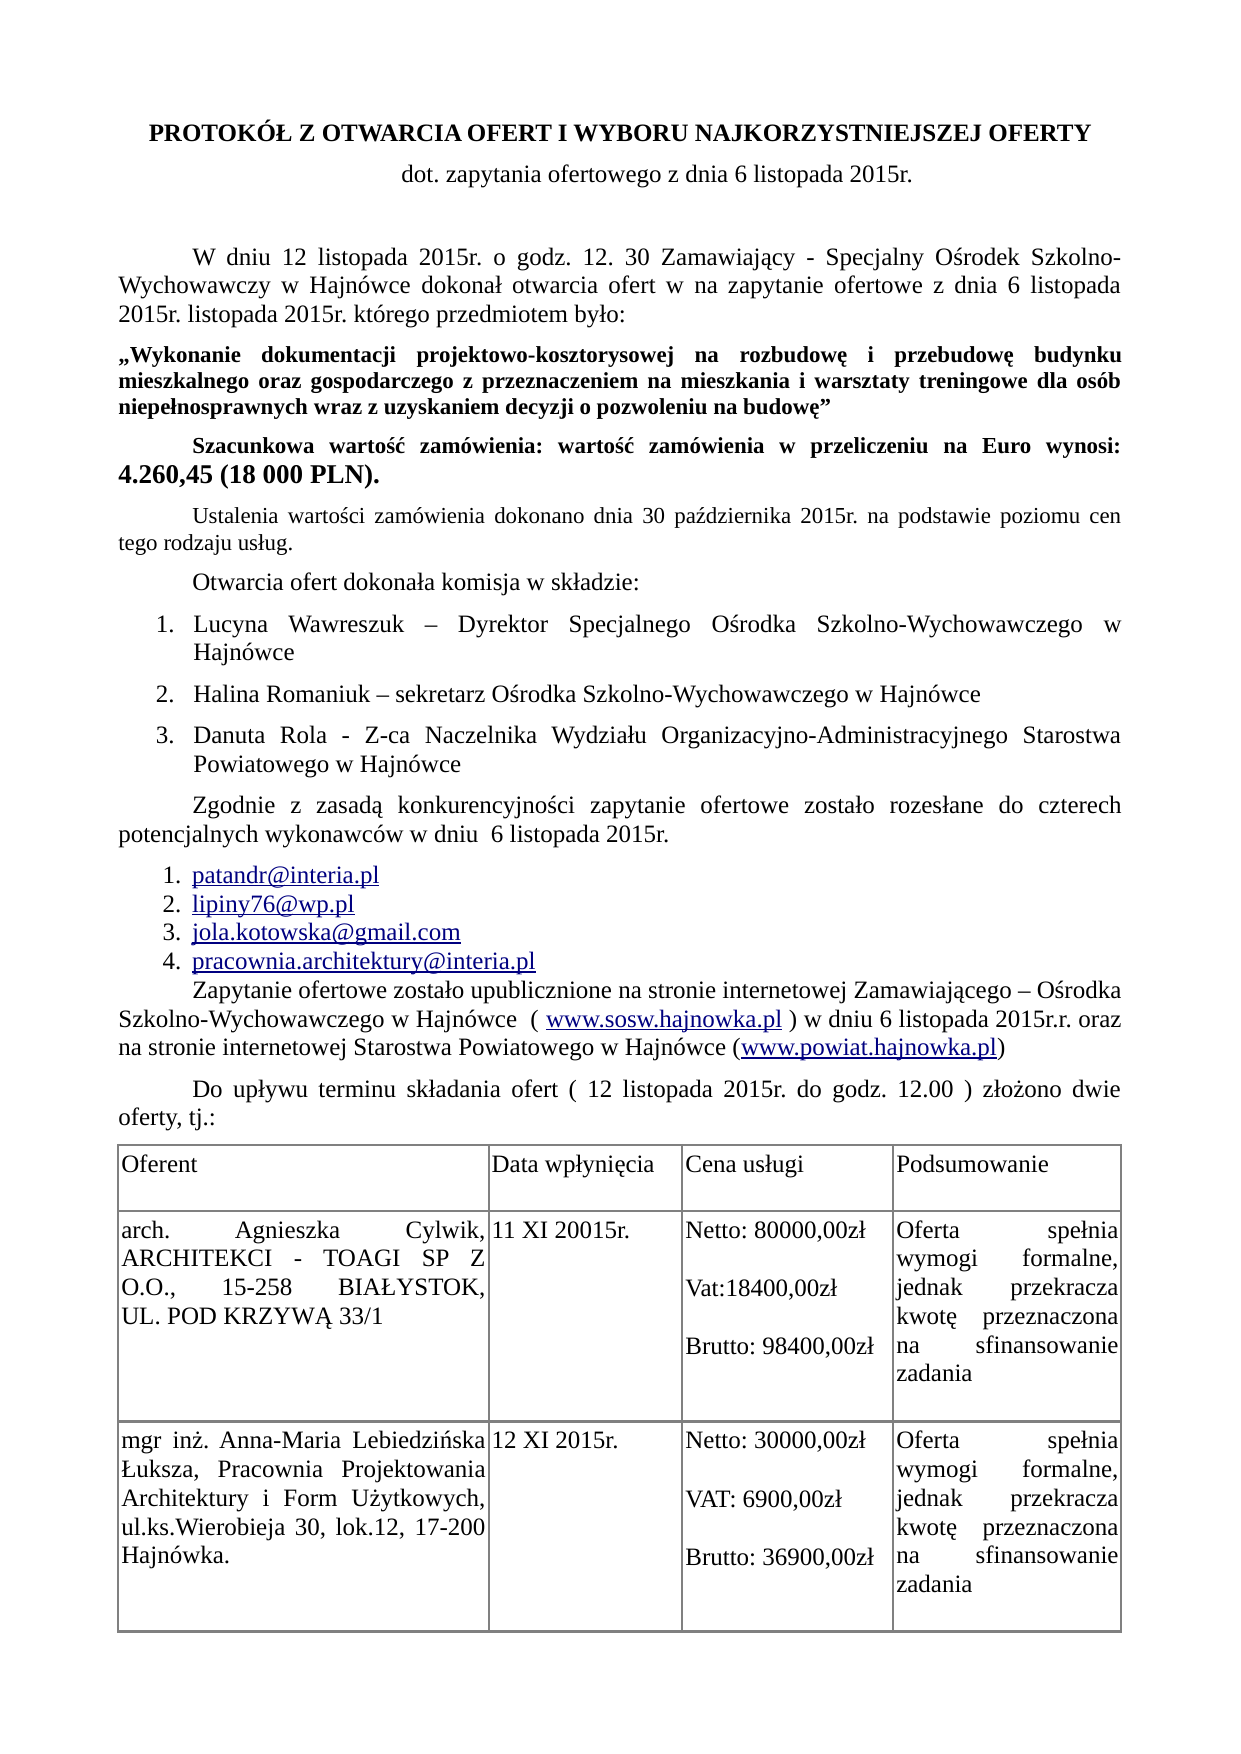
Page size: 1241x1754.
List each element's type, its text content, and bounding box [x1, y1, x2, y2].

list Danuta Rola - Z-ca Naczelnika Wydziału Organizacyjno-Administracyjnego Starostwa Powiatowego w Hajnówce [156, 720, 1122, 777]
text Ustalenia wartości zamówienia dokonano dnia 30 października 2015r. na podstawie poziomu cen tego rodzaju usług. [118, 502, 1122, 555]
table_cell Oferta spełnia wymogi formalne, jednak przekracza kwotę przeznaczona na sfinansowanie zadania [894, 1423, 1120, 1630]
list Lucyna Wawreszuk – Dyrektor Specjalnego Ośrodka Szkolno-Wychowawczego w Hajnówce [156, 609, 1122, 666]
list patandr@interia.pl [162, 860, 1122, 889]
table_cell Netto: 30000,00zł VAT: 6900,00zł Brutto: 36900,00zł [683, 1423, 892, 1630]
table_cell 12 XI 2015r. [490, 1423, 681, 1630]
text „Wykonanie dokumentacji projektowo-kosztorysowej na rozbudowę i przebudowę budynku mieszkalnego oraz gospodarczego z przeznaczeniem na mieszkania i warsztaty treningowe dla osób niepełnosprawnych wraz z uzyskaniem decyzji o pozwoleniu na budowę” [118, 341, 1122, 420]
table_header Cena usługi [683, 1146, 892, 1210]
text Otwarcia ofert dokonała komisja w składzie: [118, 567, 1122, 596]
text Szacunkowa wartość zamówienia: wartość zamówienia w przeliczeniu na Euro wynosi: 4.260,45 (18 000 PLN). [118, 432, 1122, 490]
table_header Data wpłynięcia [490, 1146, 681, 1210]
list pracownia.architektury@interia.pl [162, 946, 1122, 975]
text Do upływu terminu składania ofert ( 12 listopada 2015r. do godz. 12.00 ) złożono dwie oferty, tj.: [118, 1074, 1122, 1131]
text dot. zapytania ofertowego z dnia 6 listopada 2015r. [118, 159, 1122, 188]
text W dniu 12 listopada 2015r. o godz. 12. 30 Zamawiający - Specjalny Ośrodek Szkolno-Wychowawczy w Hajnówce dokonał otwarcia ofert w na zapytanie ofertowe z dnia 6 listopada 2015r. listopada 2015r. którego przedmiotem było: [118, 242, 1122, 328]
table_cell arch. Agnieszka Cylwik, ARCHITEKCI - TOAGI SP Z O.O., 15-258 BIAŁYSTOK, UL. POD KRZYWĄ 33/1 [119, 1212, 488, 1420]
list Halina Romaniuk – sekretarz Ośrodka Szkolno-Wychowawczego w Hajnówce [156, 679, 1122, 707]
table_cell 11 XI 20015r. [490, 1212, 681, 1420]
text Zapytanie ofertowe zostało upublicznione na stronie internetowej Zamawiającego – Ośrodka Szkolno-Wychowawczego w Hajnówce ( www.sosw.hajnowka.pl ) w dniu 6 listopada 2015r.r. oraz na stronie internetowej Starostwa Powiatowego w Hajnówce (www.powiat.hajnowka.pl) [118, 975, 1122, 1061]
list jola.kotowska@gmail.com [162, 917, 1122, 946]
table_cell Oferta spełnia wymogi formalne, jednak przekracza kwotę przeznaczona na sfinansowanie zadania [894, 1212, 1120, 1420]
table_cell mgr inż. Anna-Maria Lebiedzińska Łuksza, Pracownia Projektowania Architektury i Form Użytkowych, ul.ks.Wierobieja 30, lok.12, 17-200 Hajnówka. [119, 1423, 488, 1630]
list lipiny76@wp.pl [162, 889, 1122, 917]
text PROTOKÓŁ Z OTWARCIA OFERT I WYBORU NAJKORZYSTNIEJSZEJ OFERTY [118, 118, 1122, 147]
table_header Podsumowanie [894, 1146, 1120, 1210]
table_header Oferent [119, 1146, 488, 1210]
text Zgodnie z zasadą konkurencyjności zapytanie ofertowe zostało rozesłane do czterech potencjalnych wykonawców w dniu 6 listopada 2015r. [118, 790, 1122, 847]
table_cell Netto: 80000,00zł Vat:18400,00zł Brutto: 98400,00zł [683, 1212, 892, 1420]
